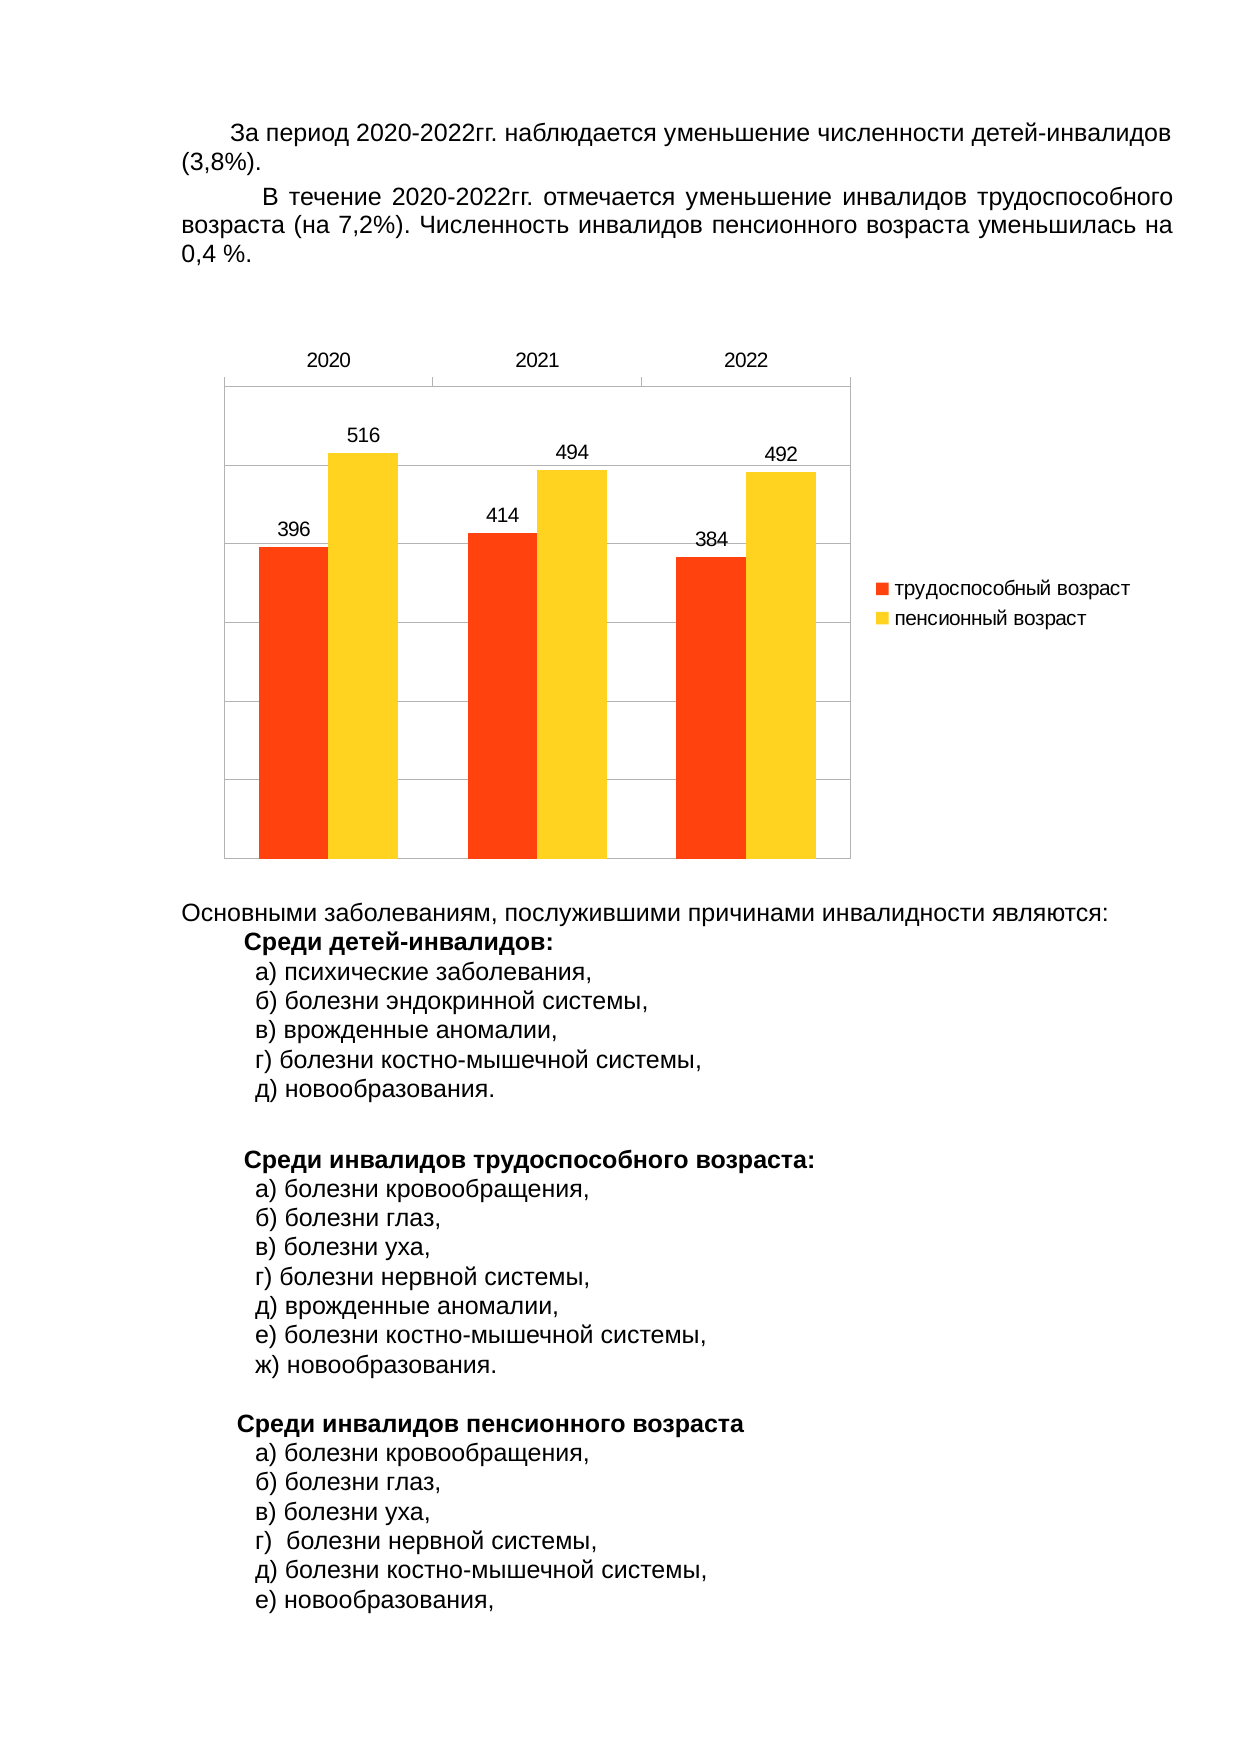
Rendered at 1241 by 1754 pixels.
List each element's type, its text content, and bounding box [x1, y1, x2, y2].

text а) болезни кровообращения, [181, 1438, 1174, 1467]
text д) врожденные аномалии, [181, 1291, 1174, 1320]
text в) болезни уха, [181, 1497, 1174, 1526]
text г) болезни костно-мышечной системы, [181, 1045, 1174, 1074]
text За период 2020-2022гг. наблюдается уменьшение численности детей-инвалидов (3,8%). [181, 118, 1174, 176]
text г) болезни нервной системы, [181, 1526, 1174, 1555]
text Среди инвалидов пенсионного возраста [181, 1409, 1174, 1437]
text а) психические заболевания, [181, 957, 1174, 986]
text в) болезни уха, [181, 1232, 1174, 1261]
text в) врожденные аномалии, [181, 1016, 1174, 1044]
text В течение 2020-2022гг. отмечается уменьшение инвалидов трудоспособного возраста (на 7,2%). Численность инвалидов пенсионного возраста уменьшилась на 0,4 %. [181, 182, 1174, 268]
text б) болезни глаз, [181, 1467, 1174, 1496]
text Среди инвалидов трудоспособного возраста: [181, 1145, 1174, 1174]
text Основными заболеваниям, послужившими причинами инвалидности являются: [181, 898, 1174, 927]
text д) новообразования. [181, 1074, 1174, 1103]
text г) болезни нервной системы, [181, 1262, 1174, 1291]
text е) новообразования, [181, 1585, 1174, 1614]
text Среди детей-инвалидов: [181, 927, 1174, 956]
text е) болезни костно-мышечной системы, [181, 1321, 1174, 1349]
text б) болезни эндокринной системы, [181, 986, 1174, 1015]
text а) болезни кровообращения, [181, 1174, 1174, 1202]
text ж) новообразования. [181, 1350, 1174, 1379]
text б) болезни глаз, [181, 1203, 1174, 1232]
text д) болезни костно-мышечной системы, [181, 1556, 1174, 1584]
